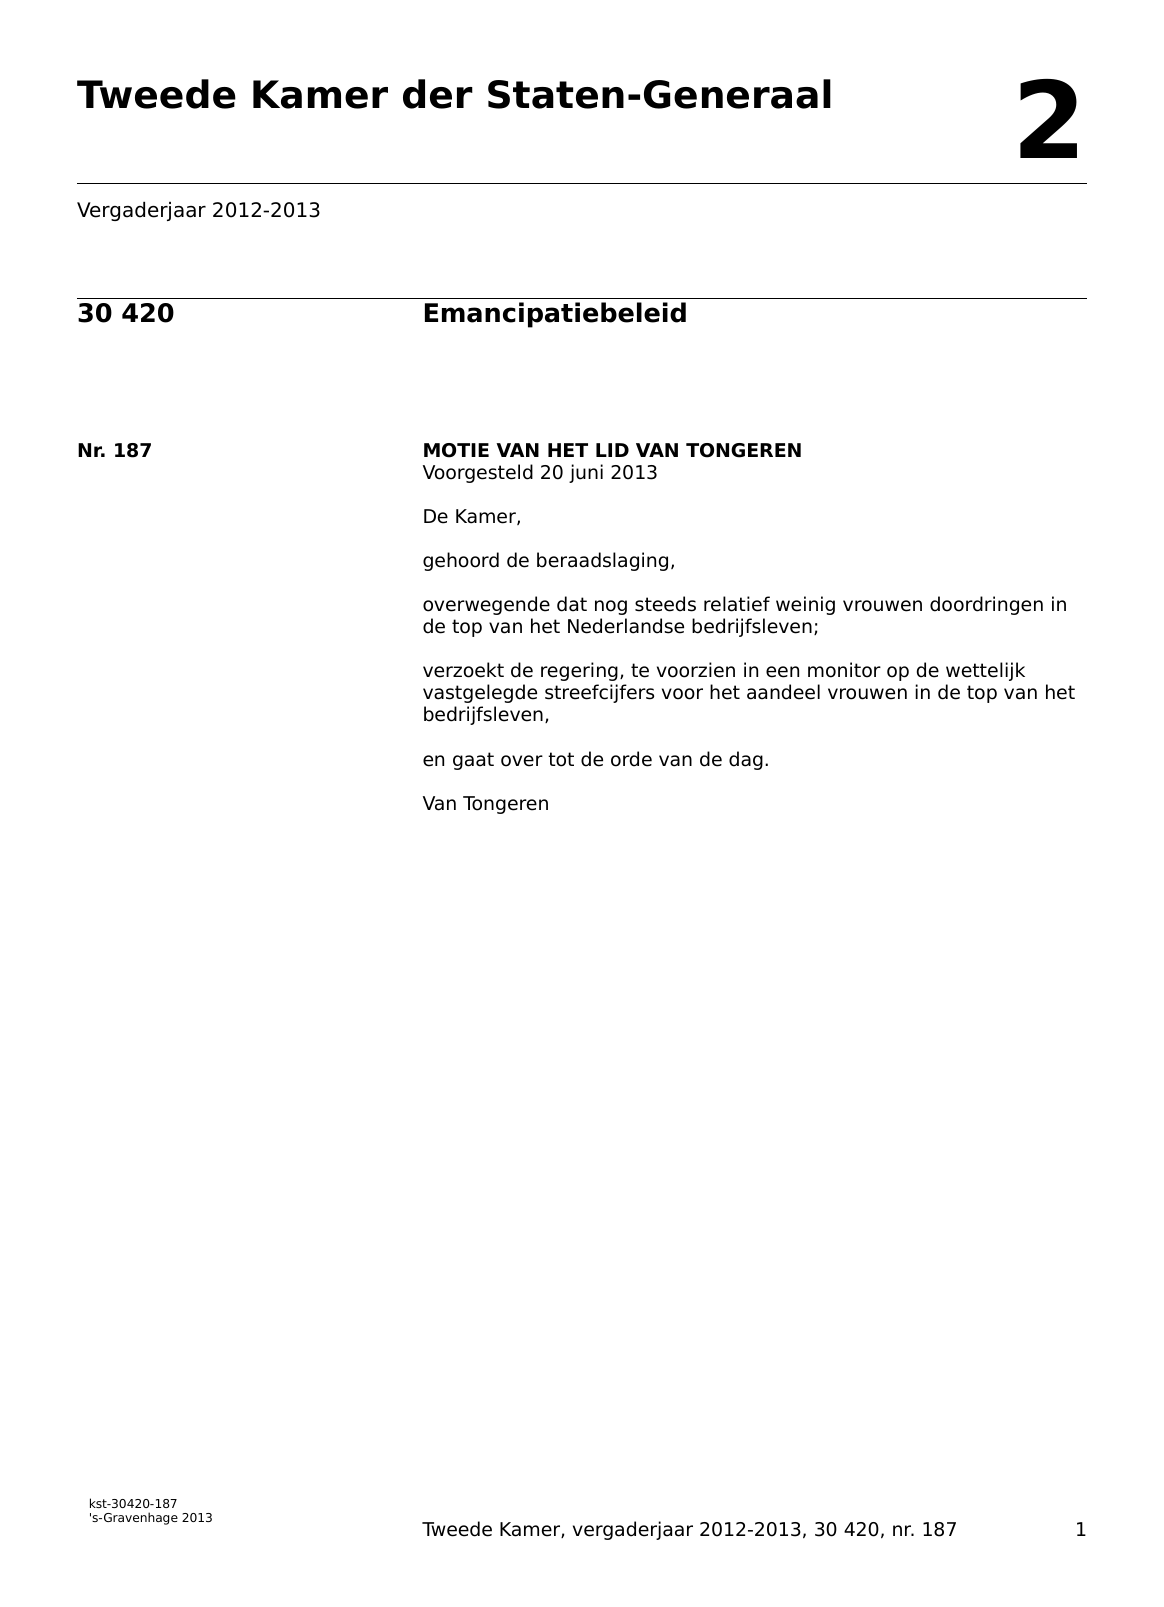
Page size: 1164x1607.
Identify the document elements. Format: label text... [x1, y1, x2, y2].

table_header Tweede Kamer der Staten-Generaal [77, 59, 886, 183]
text 's-Gravenhage 2013 [88, 1511, 323, 1525]
table_cell Vergaderjaar 2012-2013 [77, 184, 1087, 298]
table_header 2 [886, 59, 1087, 183]
text overwegende dat nog steeds relatief weinig vrouwen doordringen in de top van het Nederlandse bedrijfsleven; [422, 594, 1087, 638]
text verzoekt de regering, te voorzien in een monitor op de wettelijk vastgelegde streefcijfers voor het aandeel vrouwen in de top van het bedrijfsleven, [422, 660, 1087, 726]
text kst-30420-187 [88, 1497, 323, 1511]
text en gaat over tot de orde van de dag. [422, 748, 1087, 770]
subtitle Nr. 187 MOTIE VAN HET LID VAN TONGEREN [77, 440, 1087, 462]
text gehoord de beraadslaging, [422, 550, 1087, 572]
text Voorgesteld 20 juni 2013 [422, 462, 1087, 484]
text Van Tongeren [422, 793, 1087, 814]
subtitle 30 420 Emancipatiebeleid [77, 299, 1087, 329]
text De Kamer, [422, 506, 1087, 528]
